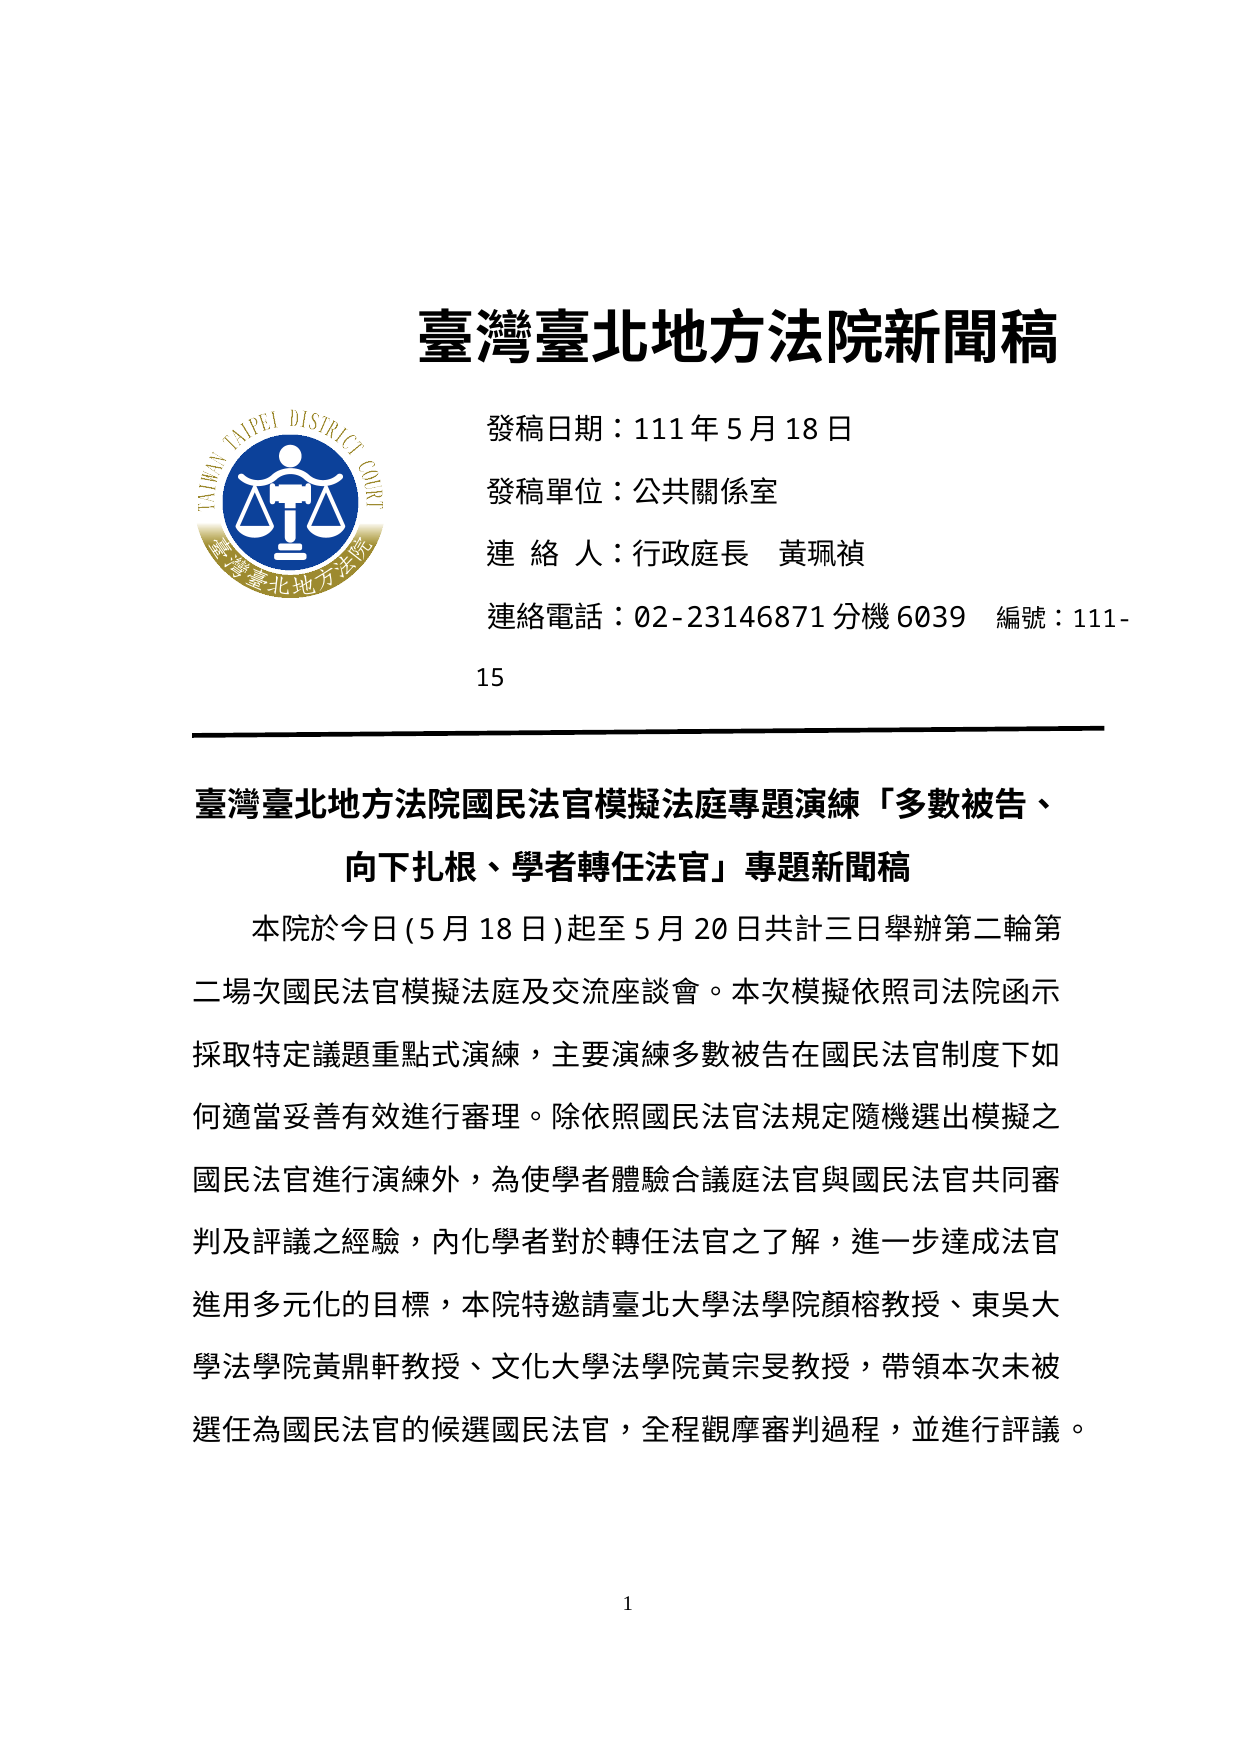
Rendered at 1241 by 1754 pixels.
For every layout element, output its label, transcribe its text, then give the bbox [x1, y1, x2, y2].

text 本院於今日(5月18日)起至5月20日共計三日舉辦第二輪第二場次國民法官模擬法庭及交流座談會。本次模擬依照司法院函示採取特定議題重點式演練，主要演練多數被告在國民法官制度下如何適當妥善有效進行審理。除依照國民法官法規定隨機選出模擬之國民法官進行演練外，為使學者體驗合議庭法官與國民法官共同審判及評議之經驗，內化學者對於轉任法官之了解，進一步達成法官進用多元化的目標，本院特邀請臺北大學法學院顏榕教授、東吳大學法學院黃鼎軒教授、文化大學法學院黃宗旻教授，帶領本次未被選任為國民法官的候選國民法官，全程觀摩審判過程，並進行評議。另為將國民法官制度向下扎根，讓年輕世代的法律學習者能深入了解制度的精神及實際運作，本次亦邀請臺灣大學、臺北大學法學院、東吳大學法學院、文化大學法學院、世新大學法學院推薦法律系學生參與組團，全程觀摩審理程序後自主評議。希望能從各個不同角度的成員所做出的判決結果及意見，完善實務的運作。 [192, 886, 1063, 1448]
text 臺灣臺北地方法院國民法官模擬法庭專題演練「多數被告、向下扎根、學者轉任法官」專題新聞稿 [192, 761, 1063, 886]
table_header 臺灣臺北地方法院新聞稿 發稿日期：111年5月18日 發稿單位：公共關係室 連 絡 人：行政庭長 黃珮禎 連絡電話：02-23146871分機6039 編號：111-15 [414, 261, 1135, 698]
table_header [176, 261, 413, 698]
